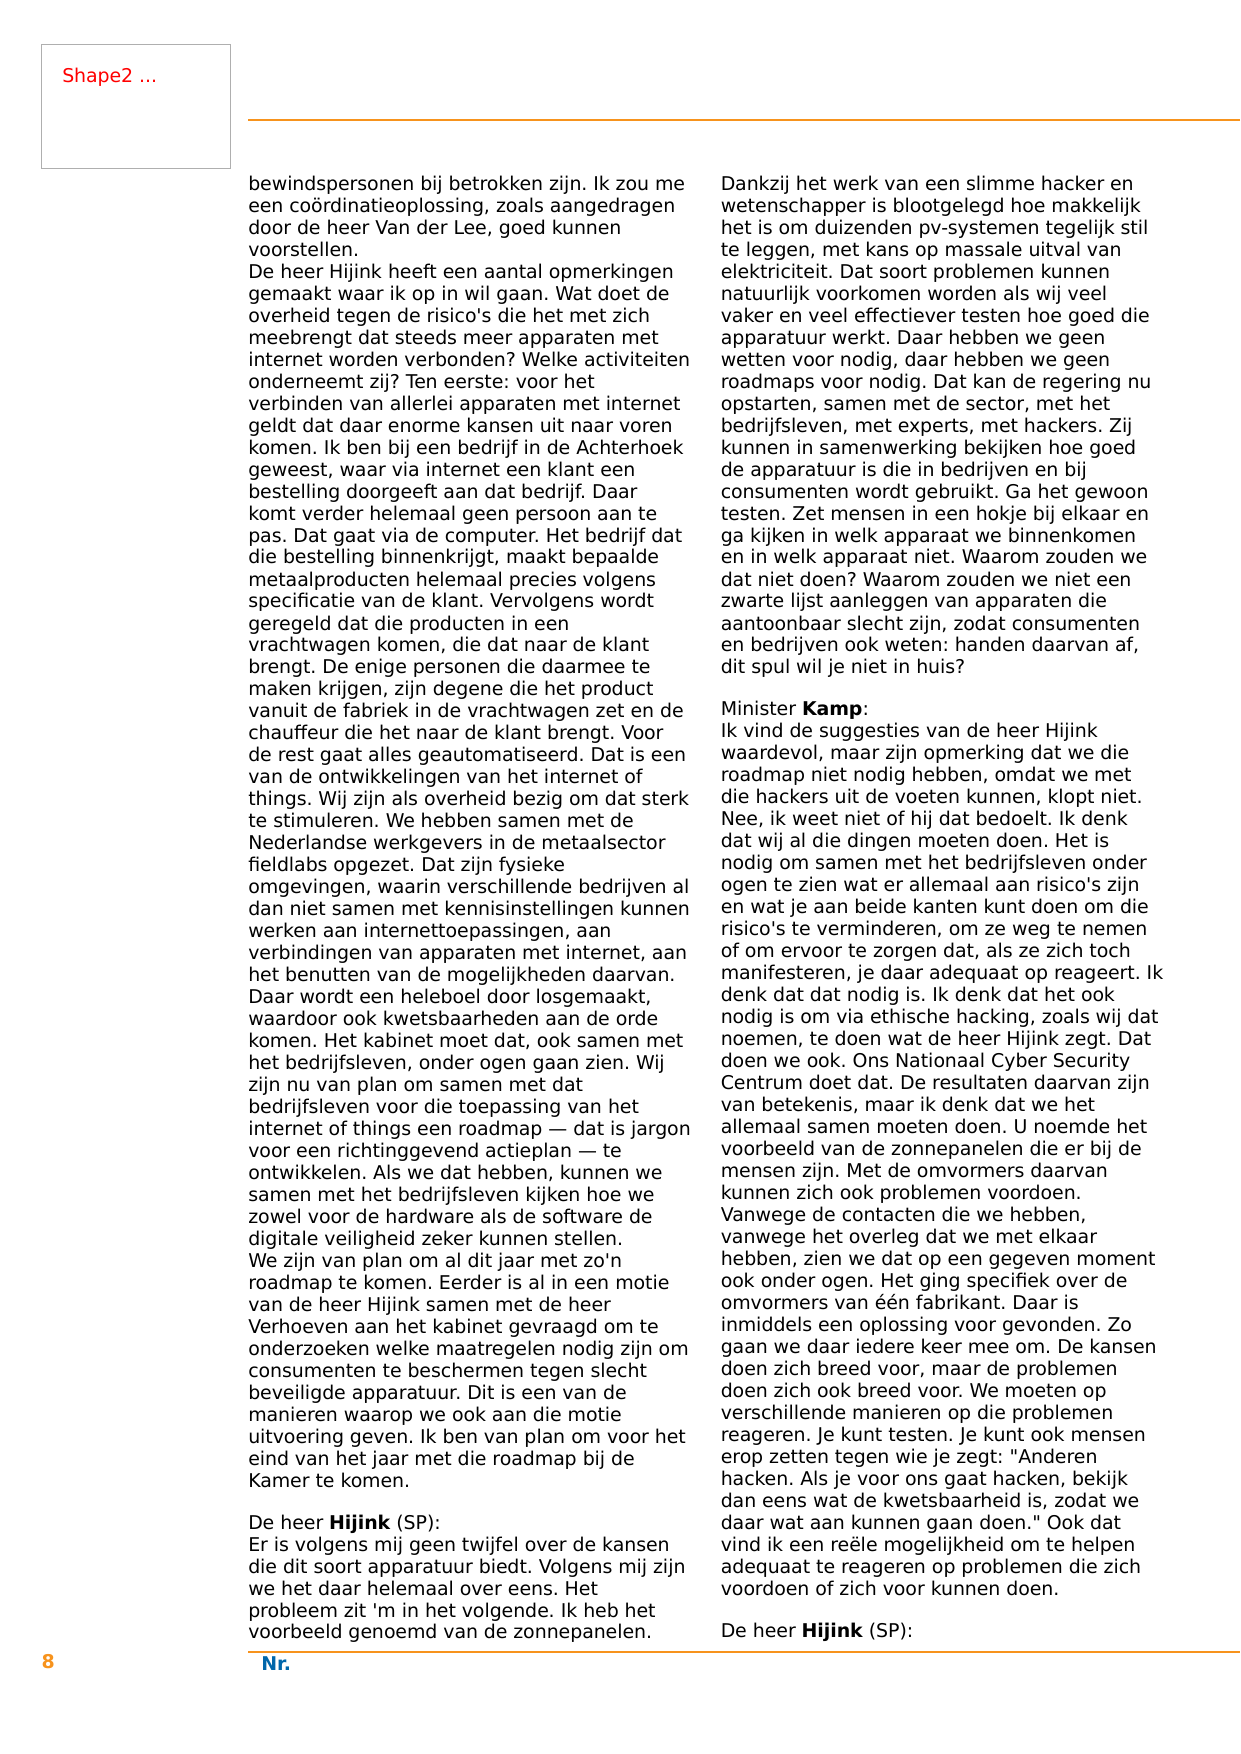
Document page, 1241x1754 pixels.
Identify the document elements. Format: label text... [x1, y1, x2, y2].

text Er is volgens mij geen twijfel over de kansen die dit soort apparatuur biedt. Volgens mij zijn we het daar helemaal over eens. Het probleem zit 'm in het volgende. Ik heb het voorbeeld genoemd van de zonnepanelen. [248, 1533, 691, 1643]
text De heer Hijink heeft een aantal opmerkingen gemaakt waar ik op in wil gaan. Wat doet de overheid tegen de risico's die het met zich meebrengt dat steeds meer apparaten met internet worden verbonden? Welke activiteiten onderneemt zij? Ten eerste: voor het verbinden van allerlei apparaten met internet geldt dat daar enorme kansen uit naar voren komen. Ik ben bij een bedrijf in de Achterhoek geweest, waar via internet een klant een bestelling doorgeeft aan dat bedrijf. Daar komt verder helemaal geen persoon aan te pas. Dat gaat via de computer. Het bedrijf dat die bestelling binnenkrijgt, maakt bepaalde metaalproducten helemaal precies volgens specificatie van de klant. Vervolgens wordt geregeld dat die producten in een vrachtwagen komen, die dat naar de klant brengt. De enige personen die daarmee te maken krijgen, zijn degene die het product vanuit de fabriek in de vrachtwagen zet en de chauffeur die het naar de klant brengt. Voor de rest gaat alles geautomatiseerd. Dat is een van de ontwikkelingen van het internet of things. Wij zijn als overheid bezig om dat sterk te stimuleren. We hebben samen met de Nederlandse werkgevers in de metaalsector fieldlabs opgezet. Dat zijn fysieke omgevingen, waarin verschillende bedrijven al dan niet samen met kennisinstellingen kunnen werken aan internettoepassingen, aan verbindingen van apparaten met internet, aan het benutten van de mogelijkheden daarvan. Daar wordt een heleboel door losgemaakt, waardoor ook kwetsbaarheden aan de orde komen. Het kabinet moet dat, ook samen met het bedrijfsleven, onder ogen gaan zien. Wij zijn nu van plan om samen met dat bedrijfsleven voor die toepassing van het internet of things een roadmap — dat is jargon voor een richtinggevend actieplan — te ontwikkelen. Als we dat hebben, kunnen we samen met het bedrijfsleven kijken hoe we zowel voor de hardware als de software de digitale veiligheid zeker kunnen stellen. [248, 261, 691, 1250]
text De heer Hijink (SP): [721, 1619, 1163, 1641]
text We zijn van plan om al dit jaar met zo'n roadmap te komen. Eerder is al in een motie van de heer Hijink samen met de heer Verhoeven aan het kabinet gevraagd om te onderzoeken welke maatregelen nodig zijn om consumenten te beschermen tegen slecht beveiligde apparatuur. Dit is een van de manieren waarop we ook aan die motie uitvoering geven. Ik ben van plan om voor het eind van het jaar met die roadmap bij de Kamer te komen. [248, 1250, 691, 1492]
text Dankzij het werk van een slimme hacker en wetenschapper is blootgelegd hoe makkelijk het is om duizenden pv-systemen tegelijk stil te leggen, met kans op massale uitval van elektriciteit. Dat soort problemen kunnen natuurlijk voorkomen worden als wij veel vaker en veel effectiever testen hoe goed die apparatuur werkt. Daar hebben we geen wetten voor nodig, daar hebben we geen roadmaps voor nodig. Dat kan de regering nu opstarten, samen met de sector, met het bedrijfsleven, met experts, met hackers. Zij kunnen in samenwerking bekijken hoe goed de apparatuur is die in bedrijven en bij consumenten wordt gebruikt. Ga het gewoon testen. Zet mensen in een hokje bij elkaar en ga kijken in welk apparaat we binnenkomen en in welk apparaat niet. Waarom zouden we dat niet doen? Waarom zouden we niet een zwarte lijst aanleggen van apparaten die aantoonbaar slecht zijn, zodat consumenten en bedrijven ook weten: handen daarvan af, dit spul wil je niet in huis? [721, 173, 1163, 678]
text bewindspersonen bij betrokken zijn. Ik zou me een coördinatieoplossing, zoals aangedragen door de heer Van der Lee, goed kunnen voorstellen. [248, 173, 691, 261]
text Ik vind de suggesties van de heer Hijink waardevol, maar zijn opmerking dat we die roadmap niet nodig hebben, omdat we met die hackers uit de voeten kunnen, klopt niet. Nee, ik weet niet of hij dat bedoelt. Ik denk dat wij al die dingen moeten doen. Het is nodig om samen met het bedrijfsleven onder ogen te zien wat er allemaal aan risico's zijn en wat je aan beide kanten kunt doen om die risico's te verminderen, om ze weg te nemen of om ervoor te zorgen dat, als ze zich toch manifesteren, je daar adequaat op reageert. Ik denk dat dat nodig is. Ik denk dat het ook nodig is om via ethische hacking, zoals wij dat noemen, te doen wat de heer Hijink zegt. Dat doen we ook. Ons Nationaal Cyber Security Centrum doet dat. De resultaten daarvan zijn van betekenis, maar ik denk dat we het allemaal samen moeten doen. U noemde het voorbeeld van de zonnepanelen die er bij de mensen zijn. Met de omvormers daarvan kunnen zich ook problemen voordoen. Vanwege de contacten die we hebben, vanwege het overleg dat we met elkaar hebben, zien we dat op een gegeven moment ook onder ogen. Het ging specifiek over de omvormers van één fabrikant. Daar is inmiddels een oplossing voor gevonden. Zo gaan we daar iedere keer mee om. De kansen doen zich breed voor, maar de problemen doen zich ook breed voor. We moeten op verschillende manieren op die problemen reageren. Je kunt testen. Je kunt ook mensen erop zetten tegen wie je zegt: "Anderen hacken. Als je voor ons gaat hacken, bekijk dan eens wat de kwetsbaarheid is, zodat we daar wat aan kunnen gaan doen." Ook dat vind ik een reële mogelijkheid om te helpen adequaat te reageren op problemen die zich voordoen of zich voor kunnen doen. [721, 720, 1163, 1599]
text Minister Kamp: [721, 698, 1163, 720]
text De heer Hijink (SP): [248, 1512, 691, 1533]
